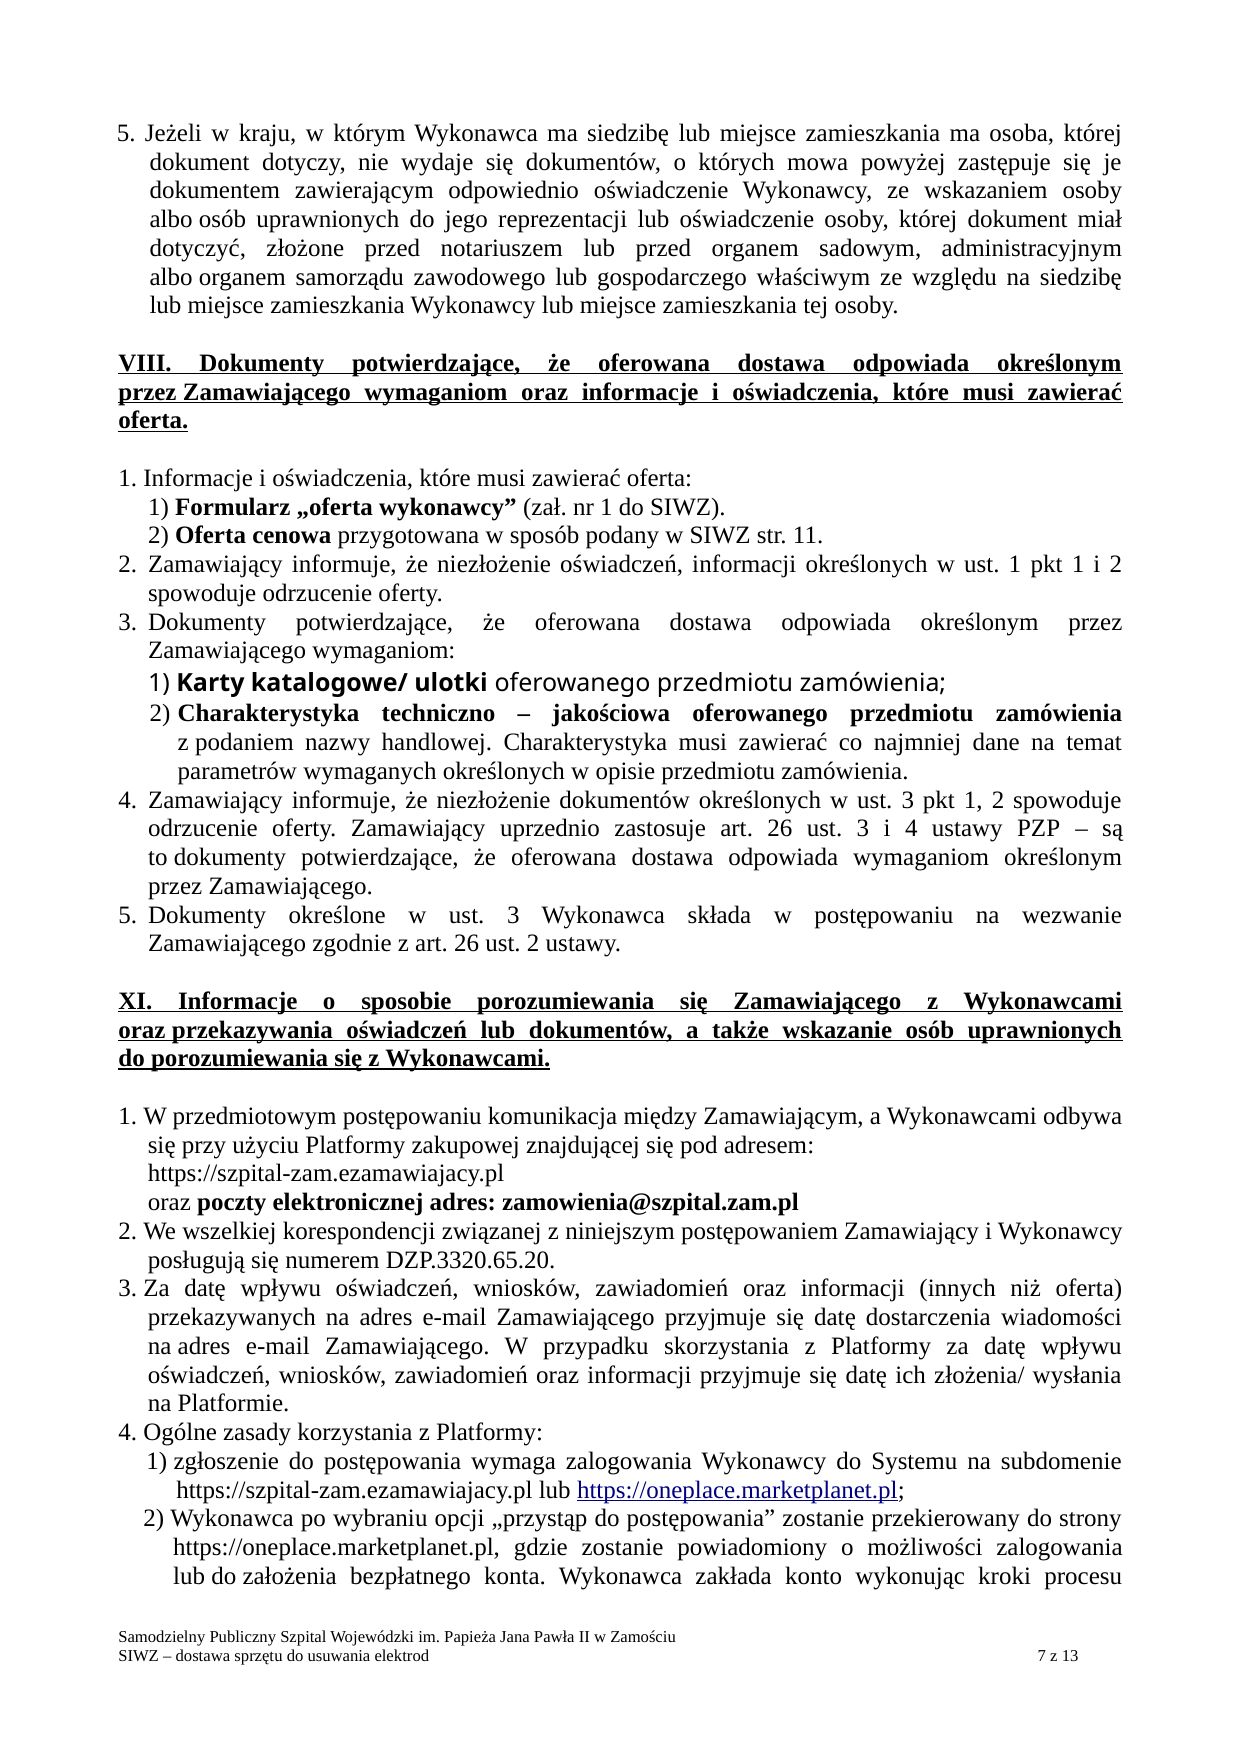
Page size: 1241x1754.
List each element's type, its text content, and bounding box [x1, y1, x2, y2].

list Dokumenty określone w ust. 3 Wykonawca składa w postępowaniu na wezwanie Zamawiającego zgodnie z art. 26 ust. 2 ustawy. [118, 900, 1123, 957]
text 1. Informacje i oświadczenia, które musi zawierać oferta: [118, 463, 1123, 492]
list Charakterystyka techniczno – jakościowa oferowanego przedmiotu zamówienia z podaniem nazwy handlowej. Charakterystyka musi zawierać co najmniej dane na temat parametrów wymaganych określonych w opisie przedmiotu zamówienia. [149, 698, 1123, 785]
list We wszelkiej korespondencji związanej z niniejszym postępowaniem Zamawiający i Wykonawcy posługują się numerem DZP.3320.65.20. [118, 1216, 1123, 1273]
list 1) Karty katalogowe/ ulotki oferowanego przedmiotu zamówienia; [118, 664, 1123, 698]
list W przedmiotowym postępowaniu komunikacja między Zamawiającym, a Wykonawcami odbywa się przy użyciu Platformy zakupowej znajdującej się pod adresem: [118, 1101, 1123, 1158]
text XI. Informacje o sposobie porozumiewania się Zamawiającego z Wykonawcami [118, 986, 1123, 1011]
text 5. Jeżeli w kraju, w którym Wykonawca ma siedzibę lub miejsce zamieszkania ma osoba, której dokument dotyczy, nie wydaje się dokumentów, o których mowa powyżej zastępuje się je dokumentem zawierającym odpowiednio oświadczenie Wykonawcy, ze wskazaniem osoby albo osób uprawnionych do jego reprezentacji lub oświadczenie osoby, której dokument miał dotyczyć, złożone przed notariuszem lub przed organem sadowym, administracyjnym albo organem samorządu zawodowego lub gospodarczego właściwym ze względu na siedzibę lub miejsce zamieszkania Wykonawcy lub miejsce zamieszkania tej osoby. [117, 118, 1123, 319]
text VIII. Dokumenty potwierdzające, że oferowana dostawa odpowiada określonym [118, 348, 1123, 373]
list https://szpital-zam.ezamawiajacy.pl [118, 1158, 1123, 1187]
text przez Zamawiającego wymaganiom oraz informacje i oświadczenia, które musi zawierać [118, 374, 1123, 402]
text oferta. [118, 403, 1123, 434]
list Formularz „oferta wykonawcy” (zał. nr 1 do SIWZ). [148, 492, 1123, 521]
text do porozumiewania się z Wykonawcami. [118, 1041, 1123, 1072]
list Wykonawca po wybraniu opcji „przystąp do postępowania” zostanie przekierowany do strony https://oneplace.marketplanet.pl, gdzie zostanie powiadomiony o możliwości zalogowania lub do założenia bezpłatnego konta. Wykonawca zakłada konto wykonując kroki procesu [143, 1503, 1123, 1590]
list Za datę wpływu oświadczeń, wniosków, zawiadomień oraz informacji (innych niż oferta) przekazywanych na adres e-mail Zamawiającego przyjmuje się datę dostarczenia wiadomości na adres e-mail Zamawiającego. W przypadku skorzystania z Platformy za datę wpływu oświadczeń, wniosków, zawiadomień oraz informacji przyjmuje się datę ich złożenia/ wysłania na Platformie. [118, 1273, 1123, 1417]
list Zamawiający informuje, że niezłożenie oświadczeń, informacji określonych w ust. 1 pkt 1 i 2 spowoduje odrzucenie oferty. [118, 549, 1123, 607]
list Zamawiający informuje, że niezłożenie dokumentów określonych w ust. 3 pkt 1, 2 spowoduje odrzucenie oferty. Zamawiający uprzednio zastosuje art. 26 ust. 3 i 4 ustawy PZP – są to dokumenty potwierdzające, że oferowana dostawa odpowiada wymaganiom określonym przez Zamawiającego. [118, 785, 1123, 900]
text oraz przekazywania oświadczeń lub dokumentów, a także wskazanie osób uprawnionych [118, 1012, 1123, 1040]
list zgłoszenie do postępowania wymaga zalogowania Wykonawcy do Systemu na subdomenie https://szpital-zam.ezamawiajacy.pl lub https://oneplace.marketplanet.pl; [146, 1446, 1123, 1503]
list oraz poczty elektronicznej adres: zamowienia@szpital.zam.pl [118, 1187, 1123, 1216]
list Dokumenty potwierdzające, że oferowana dostawa odpowiada określonym przez Zamawiającego wymaganiom: [118, 607, 1123, 664]
list Ogólne zasady korzystania z Platformy: [118, 1417, 1123, 1446]
list Oferta cenowa przygotowana w sposób podany w SIWZ str. 11. [148, 521, 1123, 549]
